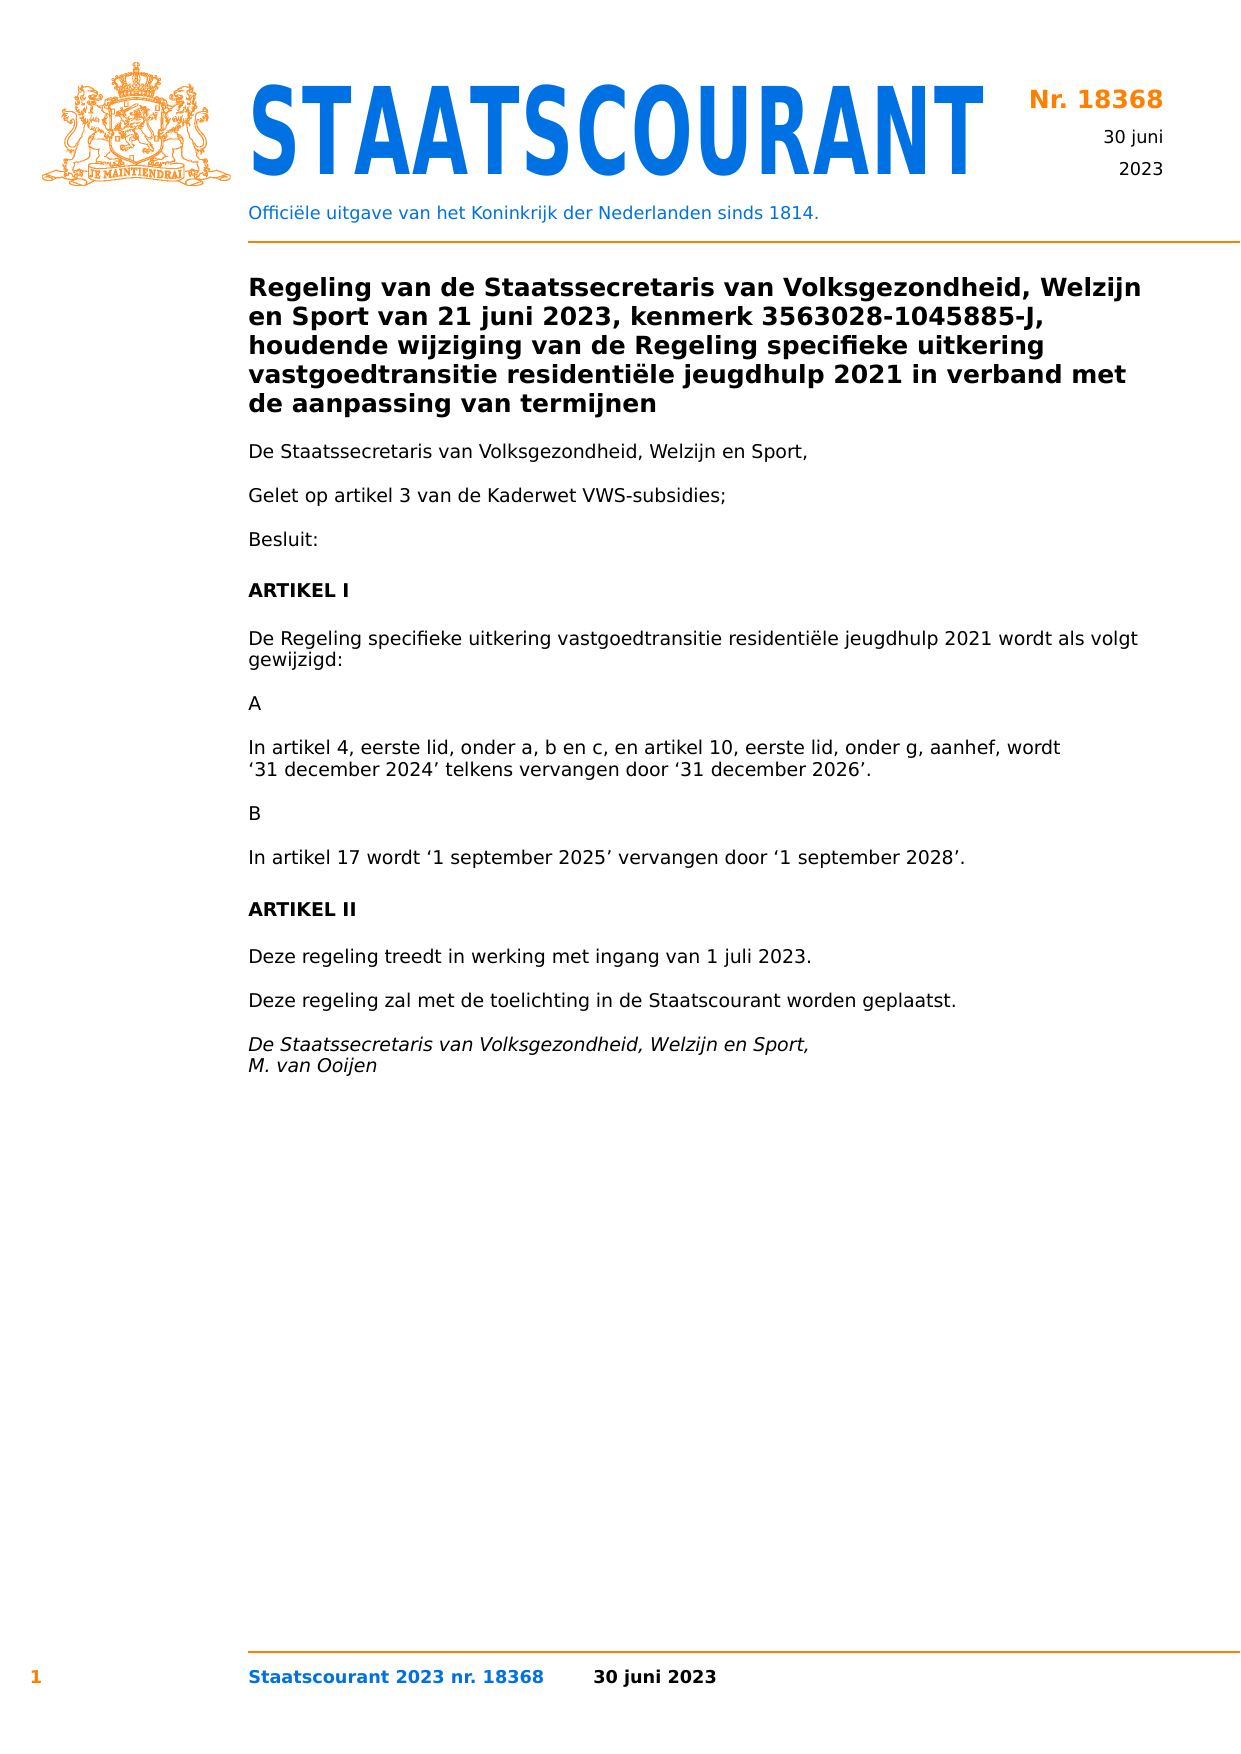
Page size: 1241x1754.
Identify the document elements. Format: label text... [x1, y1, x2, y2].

subtitle ARTIKEL II [248, 899, 1163, 921]
text In artikel 17 wordt ‘1 september 2025’ vervangen door ‘1 september 2028’. [248, 847, 1163, 869]
text In artikel 4, eerste lid, onder a, b en c, en artikel 10, eerste lid, onder g, aanhef, wordt ‘31 december 2024’ telkens vervangen door ‘31 december 2026’. [248, 737, 1163, 781]
text B [248, 803, 1163, 825]
table_cell 30 juni [998, 121, 1240, 153]
text De Staatssecretaris van Volksgezondheid, Welzijn en Sport, M. van Ooijen [248, 1033, 1163, 1077]
text Gelet op artikel 3 van de Kaderwet VWS-subsidies; [248, 484, 1163, 507]
text De Staatssecretaris van Volksgezondheid, Welzijn en Sport, [248, 441, 1163, 463]
subtitle ARTIKEL I [248, 580, 1163, 602]
picture [41, 62, 231, 186]
text Besluit: [248, 528, 1163, 550]
text De Regeling specifieke uitkering vastgoedtransitie residentiële jeugdhulp 2021 wordt als volgt gewijzigd: [248, 627, 1163, 671]
text Deze regeling zal met de toelichting in de Staatscourant worden geplaatst. [248, 989, 1163, 1012]
text Deze regeling treedt in werking met ingang van 1 juli 2023. [248, 946, 1163, 968]
table_header Nr. 18368 [998, 62, 1240, 121]
table_cell 2023 [998, 153, 1240, 203]
table_header [25, 62, 248, 241]
table_cell Officiële uitgave van het Koninkrijk der Nederlanden sinds 1814. [248, 203, 1240, 241]
table_header STAATSCOURANT [248, 62, 998, 203]
text A [248, 693, 1163, 715]
subtitle Regeling van de Staatssecretaris van Volksgezondheid, Welzijn en Sport van 21 juni 2023, kenmerk 3563028-1045885-J, houdende wijziging van de Regeling specifieke uitkering vastgoedtransitie residentiële jeugdhulp 2021 in verband met de aanpassing van termijnen [248, 273, 1163, 419]
